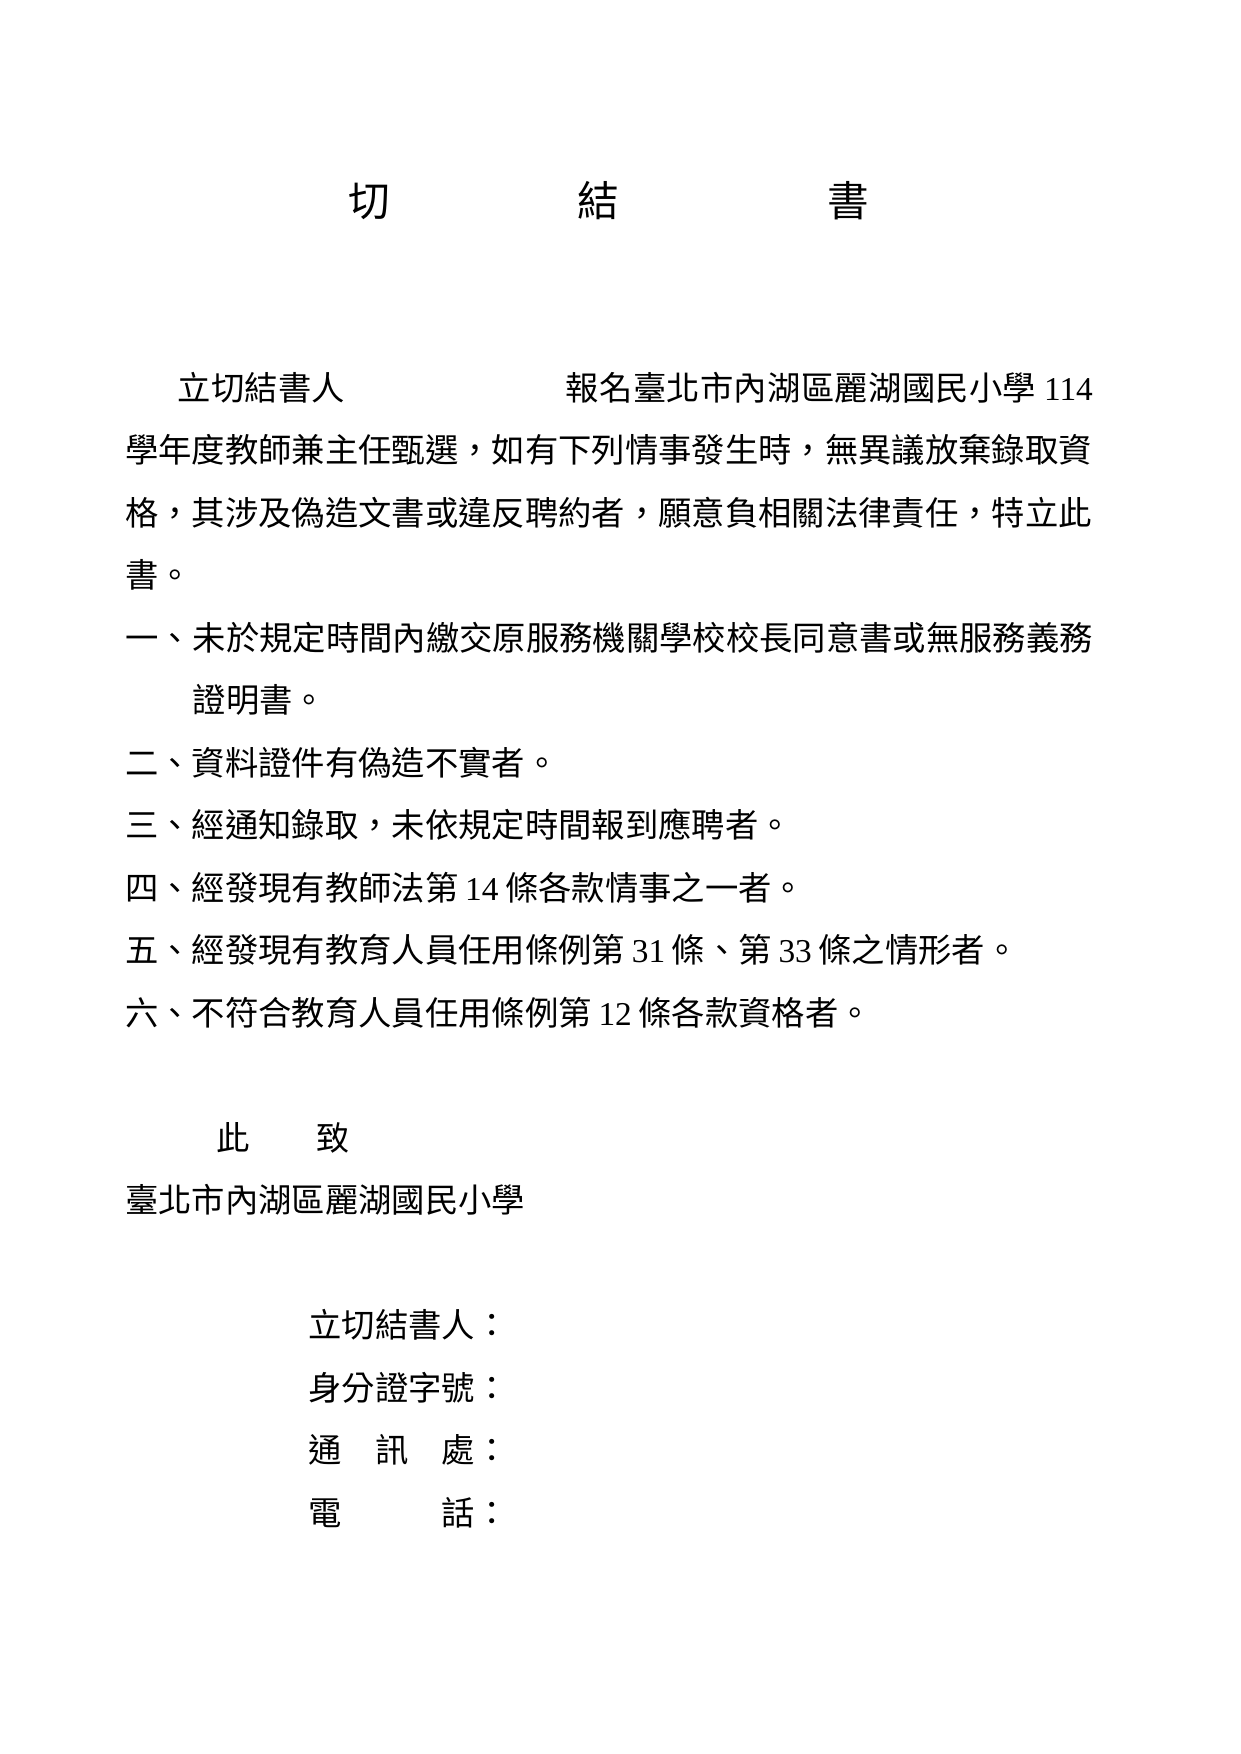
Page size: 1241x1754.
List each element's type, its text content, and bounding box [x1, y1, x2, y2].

text 電 話： [125, 1469, 1092, 1531]
text 切 結 書 [125, 156, 1092, 219]
text 二、資料證件有偽造不實者。 [125, 719, 1092, 781]
text 一、 未於規定時間內繳交原服務機關學校校長同意書或無服務義務證明書。 [125, 594, 1092, 719]
text 六、不符合教育人員任用條例第12條各款資格者。 [125, 969, 1092, 1031]
text 立切結書人 報名臺北市內湖區麗湖國民小學114學年度教師兼主任甄選，如有下列情事發生時，無異議放棄錄取資格，其涉及偽造文書或違反聘約者，願意負相關法律責任，特立此書。 [125, 344, 1092, 594]
text 三、經通知錄取，未依規定時間報到應聘者。 [125, 781, 1092, 844]
text 通 訊 處： [125, 1406, 1092, 1469]
text 立切結書人： [125, 1281, 1092, 1344]
text 臺北市內湖區麗湖國民小學 [125, 1156, 1092, 1219]
text 四、經發現有教師法第14條各款情事之一者。 [125, 844, 1092, 906]
text 身分證字號： [125, 1344, 1092, 1406]
text 此 致 [125, 1094, 1092, 1156]
text 五、經發現有教育人員任用條例第31條、第33條之情形者。 [125, 906, 1092, 969]
